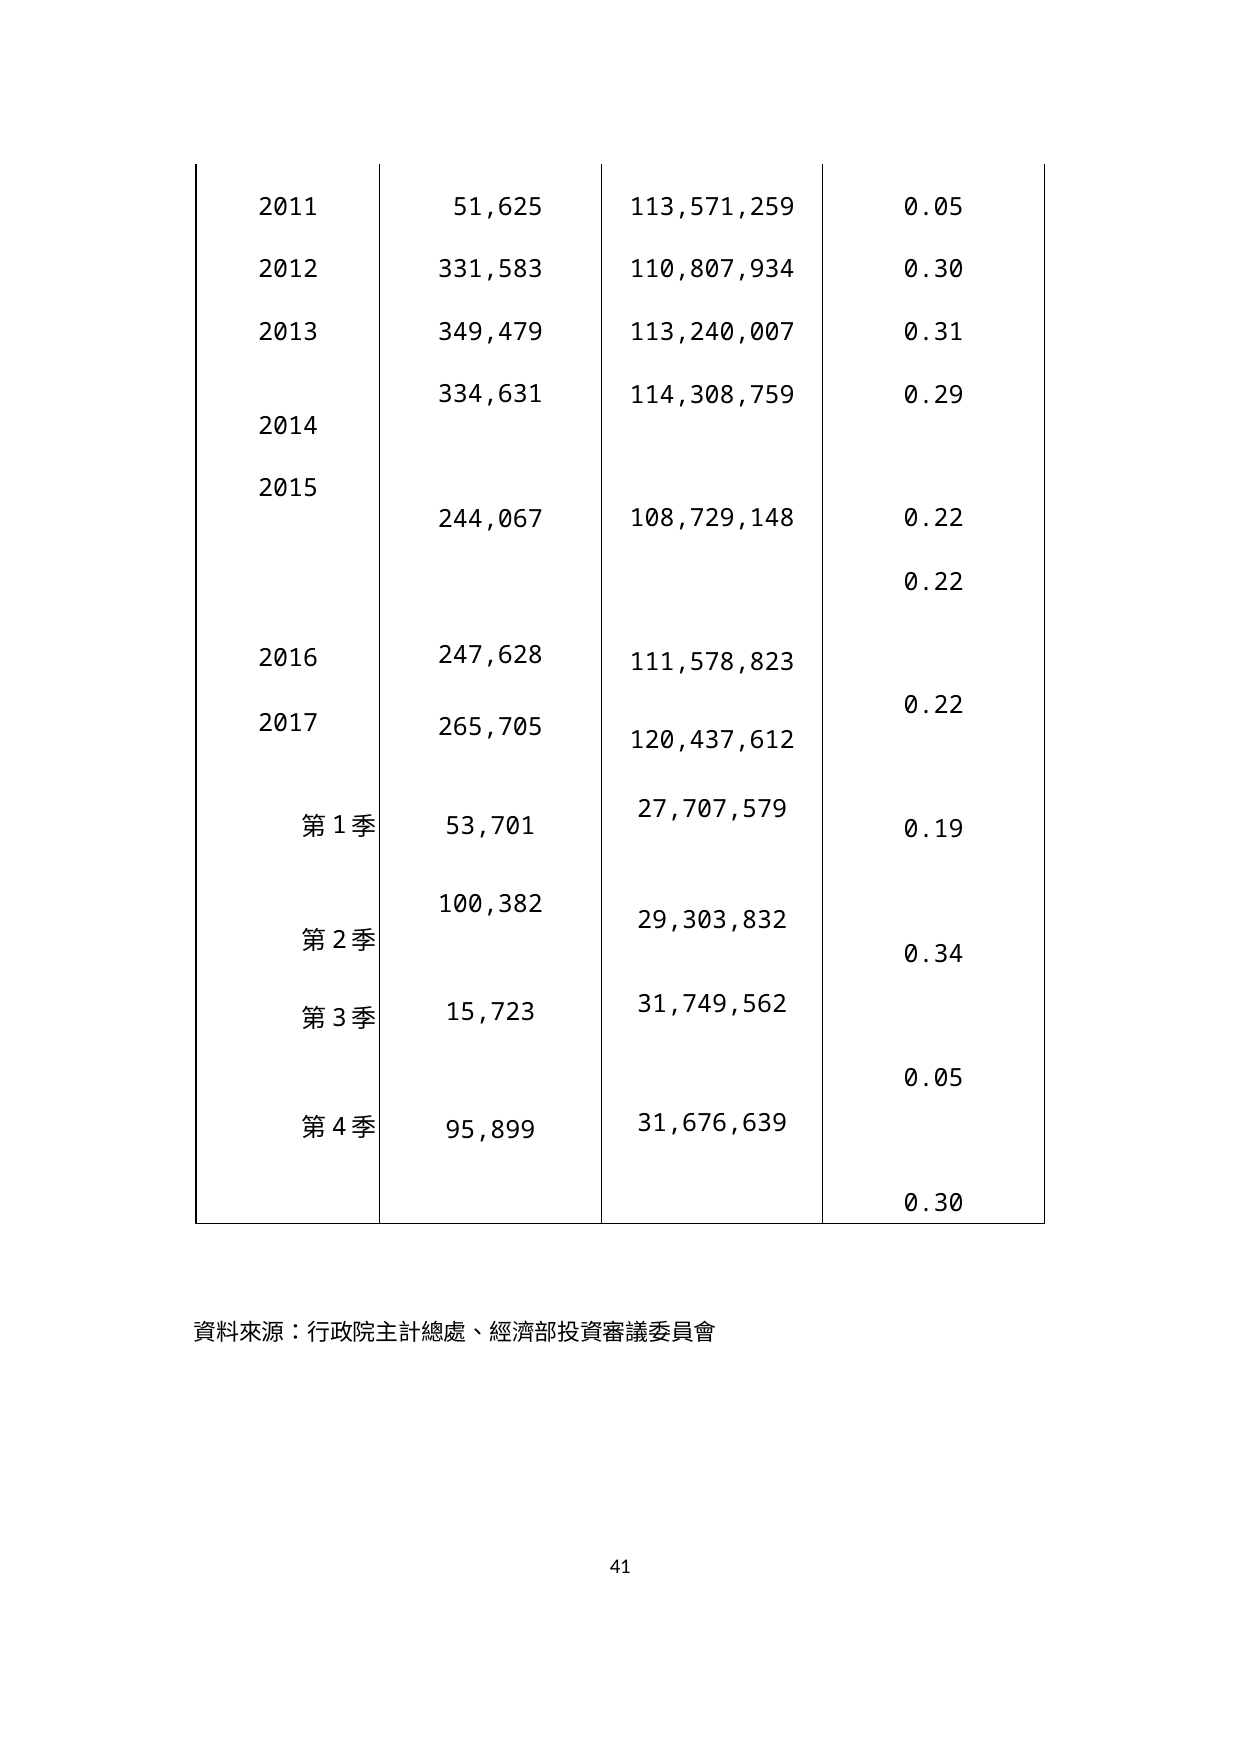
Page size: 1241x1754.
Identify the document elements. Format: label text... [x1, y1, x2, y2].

table_cell 0.31 [823, 289, 1044, 352]
table_cell 113,571,259 [602, 164, 822, 227]
table_cell 331,583 [380, 227, 601, 289]
text 資料來源：行政院主計總處、經濟部投資審議委員會 [193, 1289, 1053, 1352]
table_cell 0.30 [823, 227, 1044, 289]
table_cell 2016 2017 第1季 第2季 第3季 第4季 [197, 539, 379, 1223]
table_cell 247,628 265,705 53,701 100,382 15,723 95,899 [380, 539, 601, 1223]
table_cell 334,631 244,067 [380, 352, 601, 539]
table_cell 110,807,934 [602, 227, 822, 289]
table_cell 113,240,007 [602, 289, 822, 352]
table_cell 2011 [197, 164, 379, 227]
table_cell 2013 [197, 289, 379, 352]
table_cell 0.29 0.22 [823, 352, 1044, 539]
table_cell 0.05 [823, 164, 1044, 227]
table_cell 114,308,759 108,729,148 [602, 352, 822, 539]
table_cell 2012 [197, 227, 379, 289]
table_cell 0.22 0.22 0.19 0.34 0.05 0.30 [823, 539, 1044, 1223]
table_cell 349,479 [380, 289, 601, 352]
table_cell 51,625 [380, 164, 601, 227]
table_cell 111,578,823 120,437,612 27,707,579 29,303,832 31,749,562 31,676,639 [602, 539, 822, 1223]
table_cell 2014 2015 [197, 352, 379, 539]
